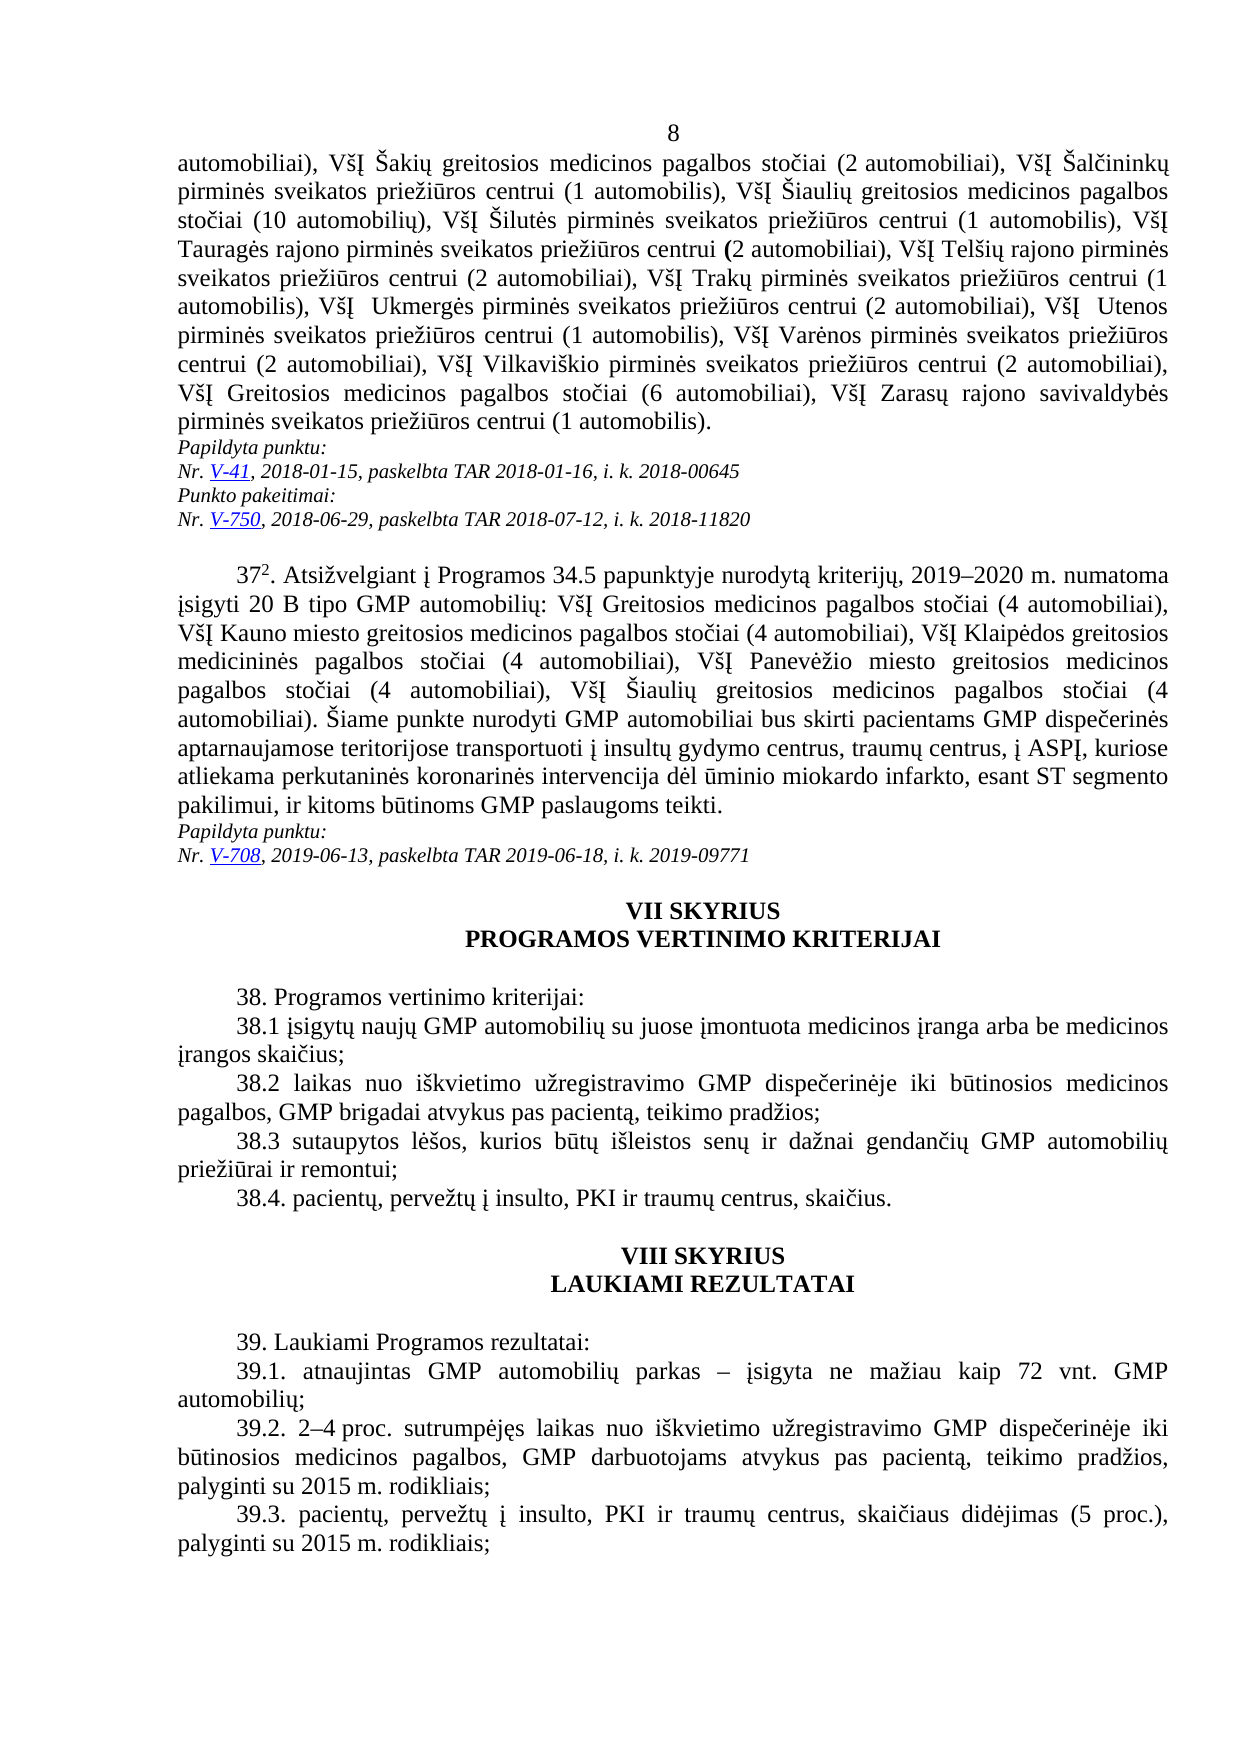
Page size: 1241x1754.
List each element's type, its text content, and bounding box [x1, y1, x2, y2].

text 39. Laukiami Programos rezultatai: [177, 1327, 1169, 1356]
text Papildyta punktu: [177, 819, 1169, 843]
text Papildyta punktu: [177, 435, 1169, 459]
text Nr. V-41, 2018-01-15, paskelbta TAR 2018-01-16, i. k. 2018-00645 [177, 459, 1169, 483]
text 38.2 laikas nuo iškvietimo užregistravimo GMP dispečerinėje iki būtinosios medicinos pagalbos, GMP brigadai atvykus pas pacientą, teikimo pradžios; [177, 1068, 1169, 1126]
text 372. Atsižvelgiant į Programos 34.5 papunktyje nurodytą kriterijų, 2019–2020 m. numatoma įsigyti 20 B tipo GMP automobilių: VšĮ Greitosios medicinos pagalbos stočiai (4 automobiliai), VšĮ Kauno miesto greitosios medicinos pagalbos stočiai (4 automobiliai), VšĮ Klaipėdos greitosios medicininės pagalbos stočiai (4 automobiliai), VšĮ Panevėžio miesto greitosios medicinos pagalbos stočiai (4 automobiliai), VšĮ Šiaulių greitosios medicinos pagalbos stočiai (4 automobiliai). Šiame punkte nurodyti GMP automobiliai bus skirti pacientams GMP dispečerinės aptarnaujamose teritorijose transportuoti į insultų gydymo centrus, traumų centrus, į ASPĮ, kuriose atliekama perkutaninės koronarinės intervencija dėl ūminio miokardo infarkto, esant ST segmento pakilimui, ir kitoms būtinoms GMP paslaugoms teikti. [177, 560, 1169, 819]
text 38.1 įsigytų naujų GMP automobilių su juose įmontuota medicinos įranga arba be medicinos įrangos skaičius; [177, 1011, 1169, 1068]
text Nr. V-750, 2018-06-29, paskelbta TAR 2018-07-12, i. k. 2018-11820 [177, 507, 1169, 531]
text 38.4. pacientų, pervežtų į insulto, PKI ir traumų centrus, skaičius. [177, 1183, 1169, 1212]
text 39.3. pacientų, pervežtų į insulto, PKI ir traumų centrus, skaičiaus didėjimas (5 proc.), palyginti su 2015 m. rodikliais; [177, 1499, 1169, 1557]
text 38.3 sutaupytos lėšos, kurios būtų išleistos senų ir dažnai gendančių GMP automobilių priežiūrai ir remontui; [177, 1126, 1169, 1183]
text Nr. V-708, 2019-06-13, paskelbta TAR 2019-06-18, i. k. 2019-09771 [177, 843, 1169, 867]
text 39.1. atnaujintas GMP automobilių parkas – įsigyta ne mažiau kaip 72 vnt. GMP automobilių; [177, 1356, 1169, 1413]
text automobiliai), VšĮ Šakių greitosios medicinos pagalbos stočiai (2 automobiliai), VšĮ Šalčininkų pirminės sveikatos priežiūros centrui (1 automobilis), VšĮ Šiaulių greitosios medicinos pagalbos stočiai (10 automobilių), VšĮ Šilutės pirminės sveikatos priežiūros centrui (1 automobilis), VšĮ Tauragės rajono pirminės sveikatos priežiūros centrui (2 automobiliai), VšĮ Telšių rajono pirminės sveikatos priežiūros centrui (2 automobiliai), VšĮ Trakų pirminės sveikatos priežiūros centrui (1 automobilis), VšĮ Ukmergės pirminės sveikatos priežiūros centrui (2 automobiliai), VšĮ Utenos pirminės sveikatos priežiūros centrui (1 automobilis), VšĮ Varėnos pirminės sveikatos priežiūros centrui (2 automobiliai), VšĮ Vilkaviškio pirminės sveikatos priežiūros centrui (2 automobiliai), VšĮ Greitosios medicinos pagalbos stočiai (6 automobiliai), VšĮ Zarasų rajono savivaldybės pirminės sveikatos priežiūros centrui (1 automobilis). [177, 148, 1169, 435]
text VIi skyrius [177, 896, 1169, 924]
text Punkto pakeitimai: [177, 483, 1169, 507]
text PROGRAMOS VERTINIMO KRITERIJAI [177, 924, 1169, 953]
text 39.2. 2–4 proc. sutrumpėjęs laikas nuo iškvietimo užregistravimo GMP dispečerinėje iki būtinosios medicinos pagalbos, GMP darbuotojams atvykus pas pacientą, teikimo pradžios, palyginti su 2015 m. rodikliais; [177, 1413, 1169, 1499]
text 38. Programos vertinimo kriterijai: [177, 982, 1169, 1011]
text ViII skyrius [177, 1241, 1169, 1269]
text LAUKIAMI REZULTATAI [177, 1269, 1169, 1298]
